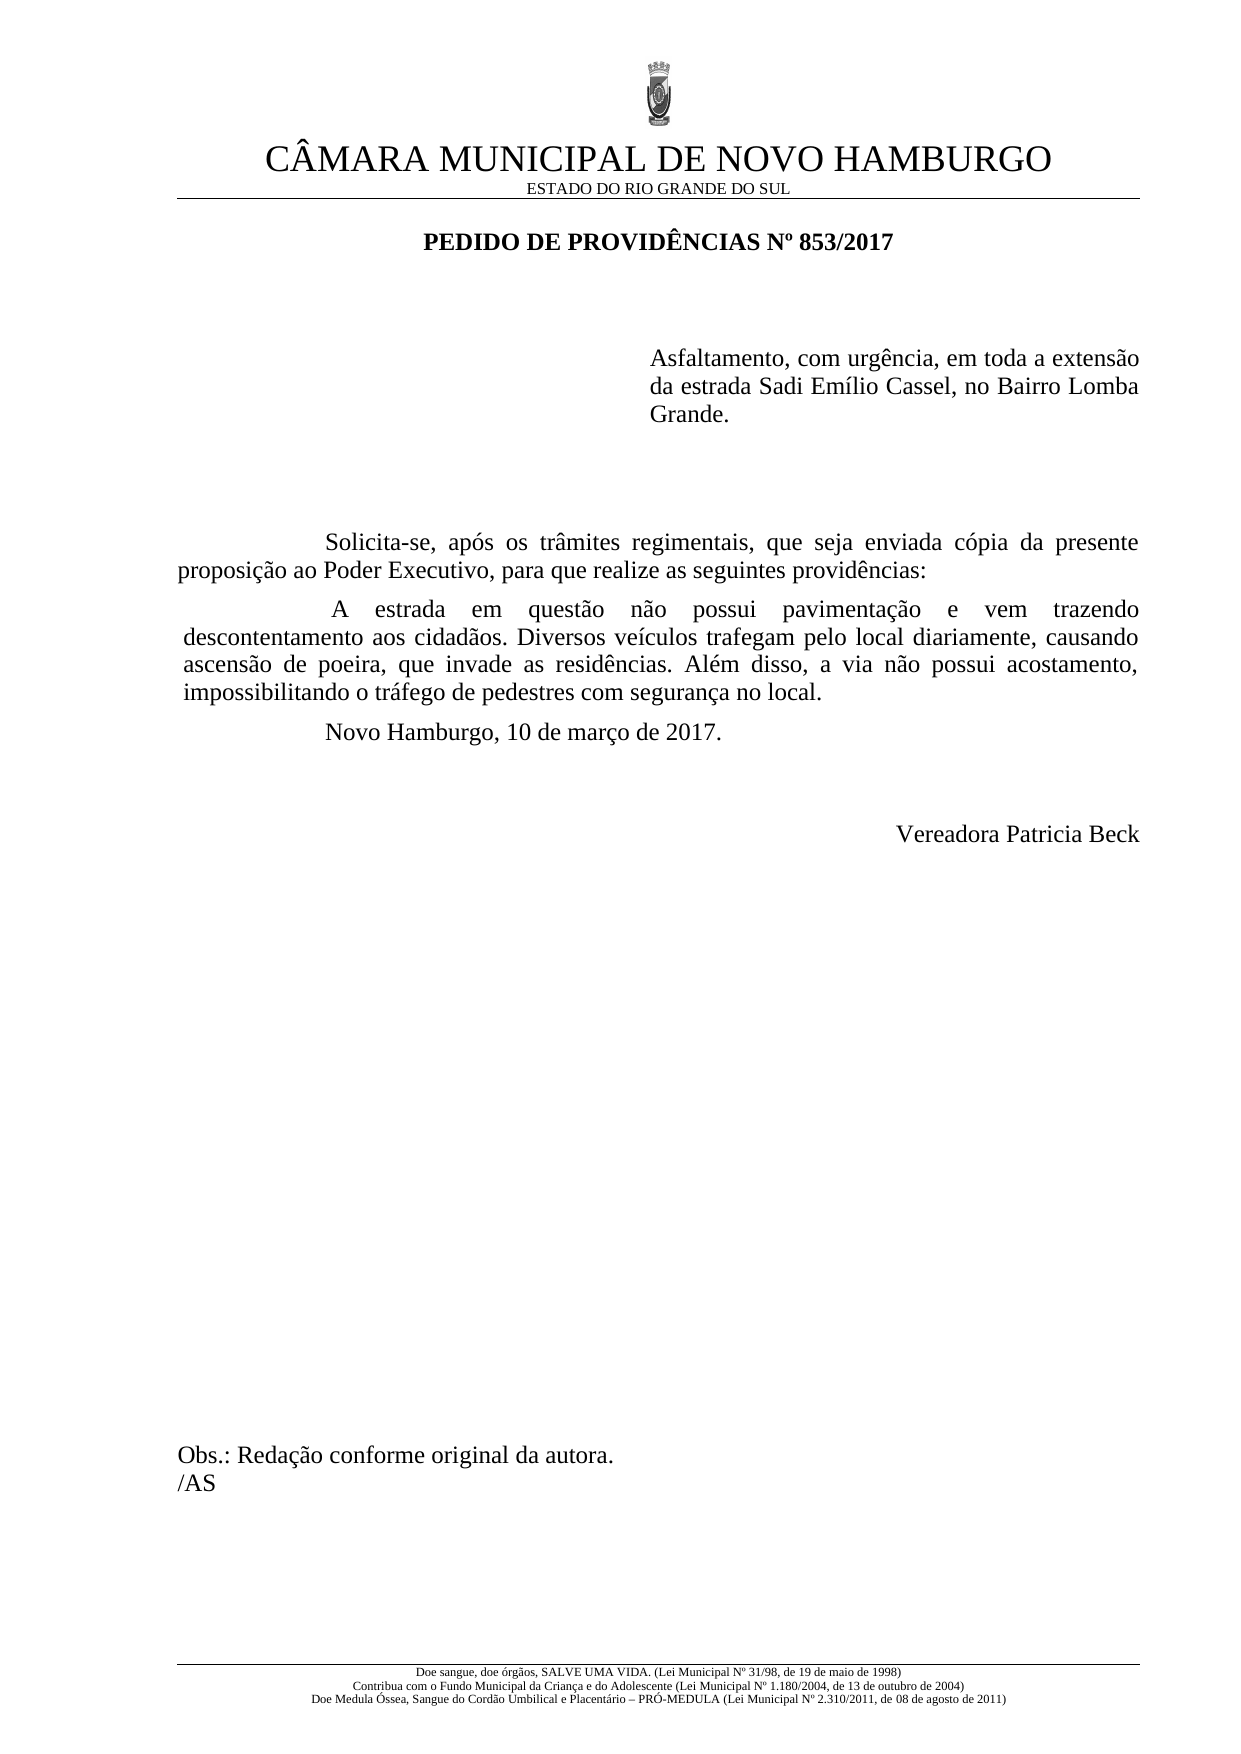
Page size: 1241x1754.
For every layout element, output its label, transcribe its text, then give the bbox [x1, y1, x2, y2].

text Solicita-se, após os trâmites regimentais, que seja enviada cópia da presente proposição ao Poder Executivo, para que realize as seguintes providências: [177, 528, 1140, 583]
text /AS [177, 1469, 1140, 1497]
text A estrada em questão não possui pavimentação e vem trazendo descontentamento aos cidadãos. Diversos veículos trafegam pelo local diariamente, causando ascensão de poeira, que invade as residências. Além disso, a via não possui acostamento, impossibilitando o tráfego de pedestres com segurança no local. [183, 595, 1140, 706]
text PEDIDO DE PROVIDÊNCIAS Nº 853/2017 [177, 228, 1140, 256]
text Vereadora Patricia Beck [177, 820, 1140, 848]
text Obs.: Redação conforme original da autora. [177, 1442, 1140, 1469]
text Novo Hamburgo, 10 de março de 2017. [177, 718, 1140, 746]
text Asfaltamento, com urgência, em toda a extensão da estrada Sadi Emílio Cassel, no Bairro Lomba Grande. [649, 344, 1140, 428]
